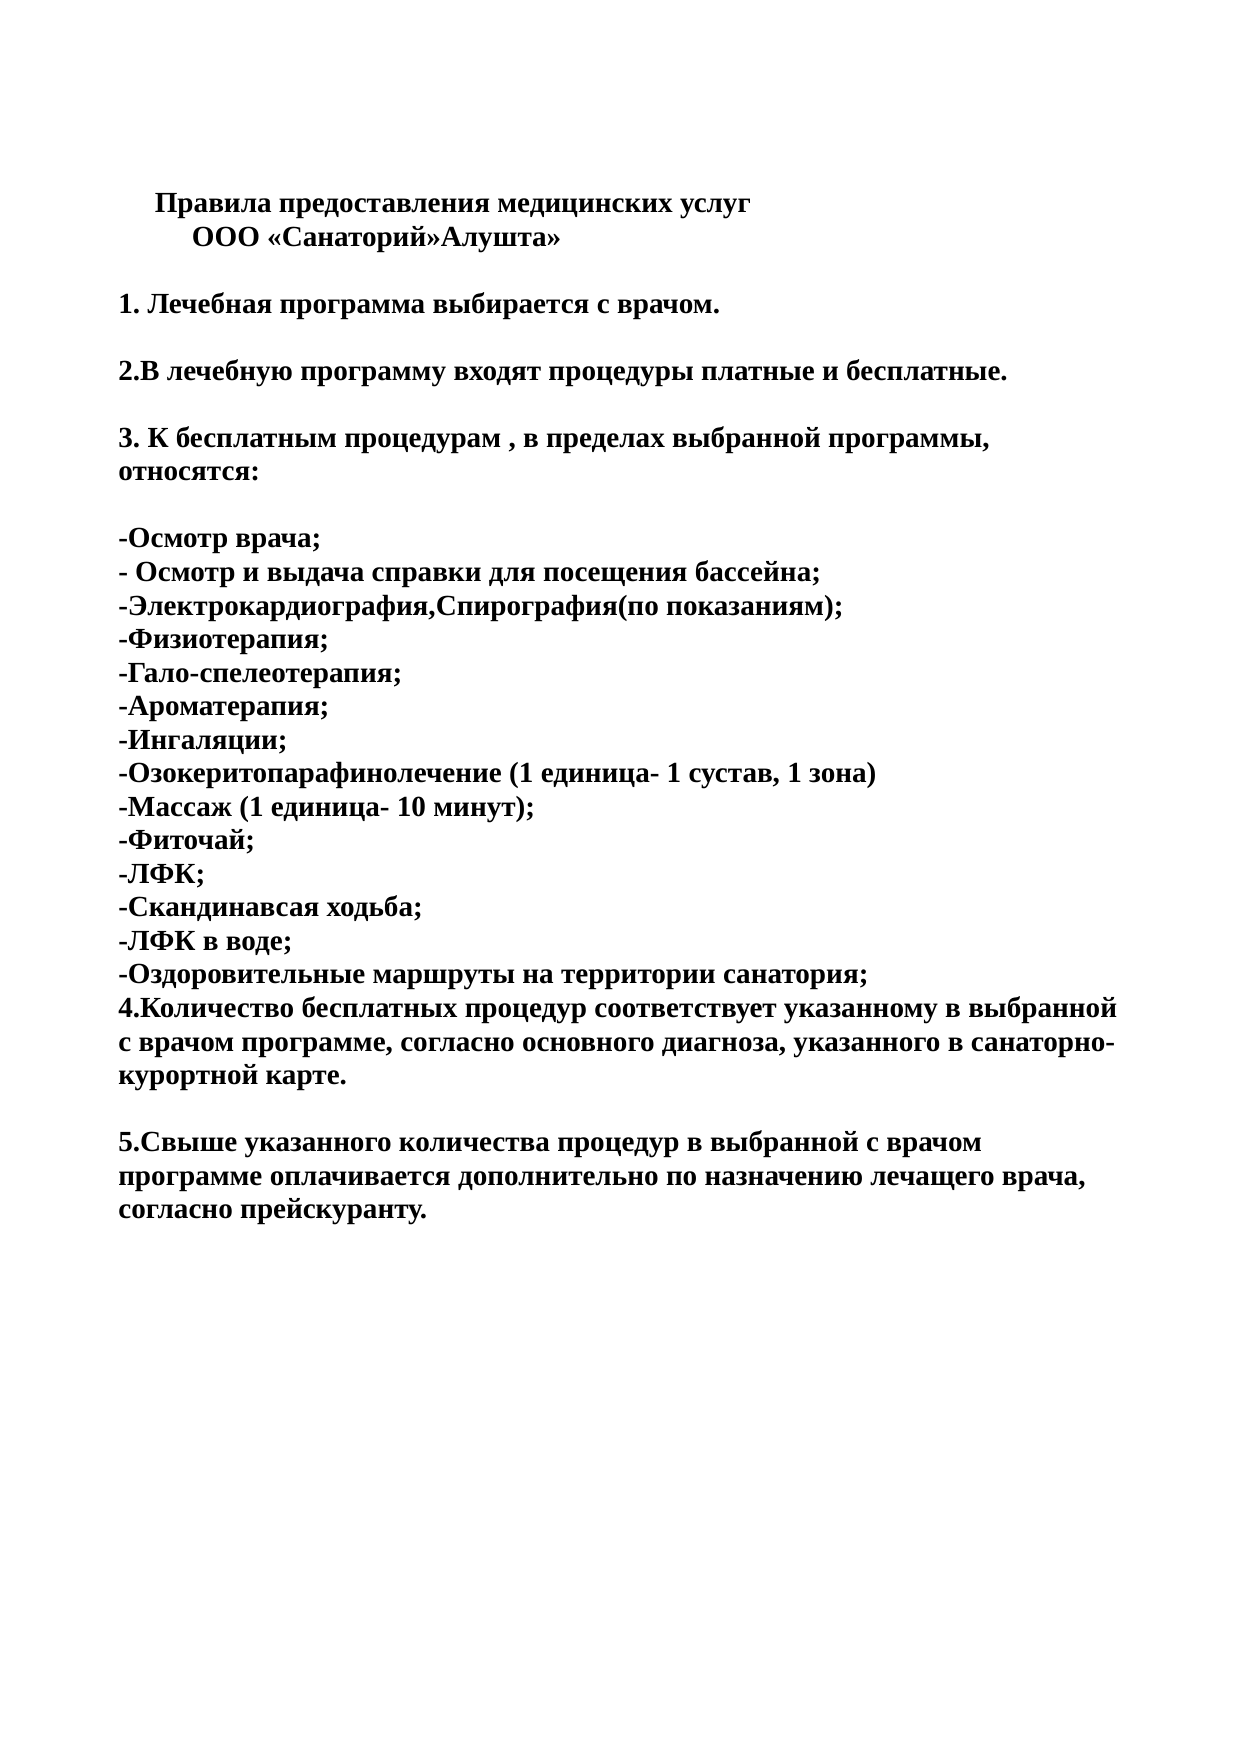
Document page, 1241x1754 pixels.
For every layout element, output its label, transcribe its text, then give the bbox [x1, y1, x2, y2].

text 5.Свыше указанного количества процедур в выбранной с врачом программе оплачивается дополнительно по назначению лечащего врача, согласно прейскуранту. [118, 1124, 1122, 1225]
text -Озокеритопарафинолечение (1 единица- 1 сустав, 1 зона) [118, 755, 1122, 789]
text 4.Количество бесплатных процедур соответствует указанному в выбранной с врачом программе, согласно основного диагноза, указанного в санаторно-курортной карте. [118, 990, 1122, 1091]
text 3. К бесплатным процедурам , в пределах выбранной программы, относятся: [118, 420, 1122, 487]
text 2.В лечебную программу входят процедуры платные и бесплатные. [118, 353, 1122, 386]
text -Физиотерапия; [118, 621, 1122, 655]
text Правила предоставления медицинских услуг ООО «Санаторий»Алушта» [118, 185, 1122, 252]
text -Скандинавсая ходьба; [118, 889, 1122, 923]
text -Ингаляции; [118, 722, 1122, 755]
text 1. Лечебная программа выбирается с врачом. [118, 286, 1122, 319]
text -Оздоровительные маршруты на территории санатория; [118, 957, 1122, 990]
text -Гало-спелеотерапия; [118, 655, 1122, 688]
text -ЛФК в воде; [118, 923, 1122, 957]
text -Электрокардиография,Спирография(по показаниям); [118, 588, 1122, 621]
text -Массаж (1 единица- 10 минут); [118, 789, 1122, 822]
text - Осмотр и выдача справки для посещения бассейна; [118, 554, 1122, 588]
text -Ароматерапия; [118, 688, 1122, 722]
text -Осмотр врача; [118, 521, 1122, 554]
text -ЛФК; [118, 856, 1122, 889]
text -Фиточай; [118, 822, 1122, 856]
